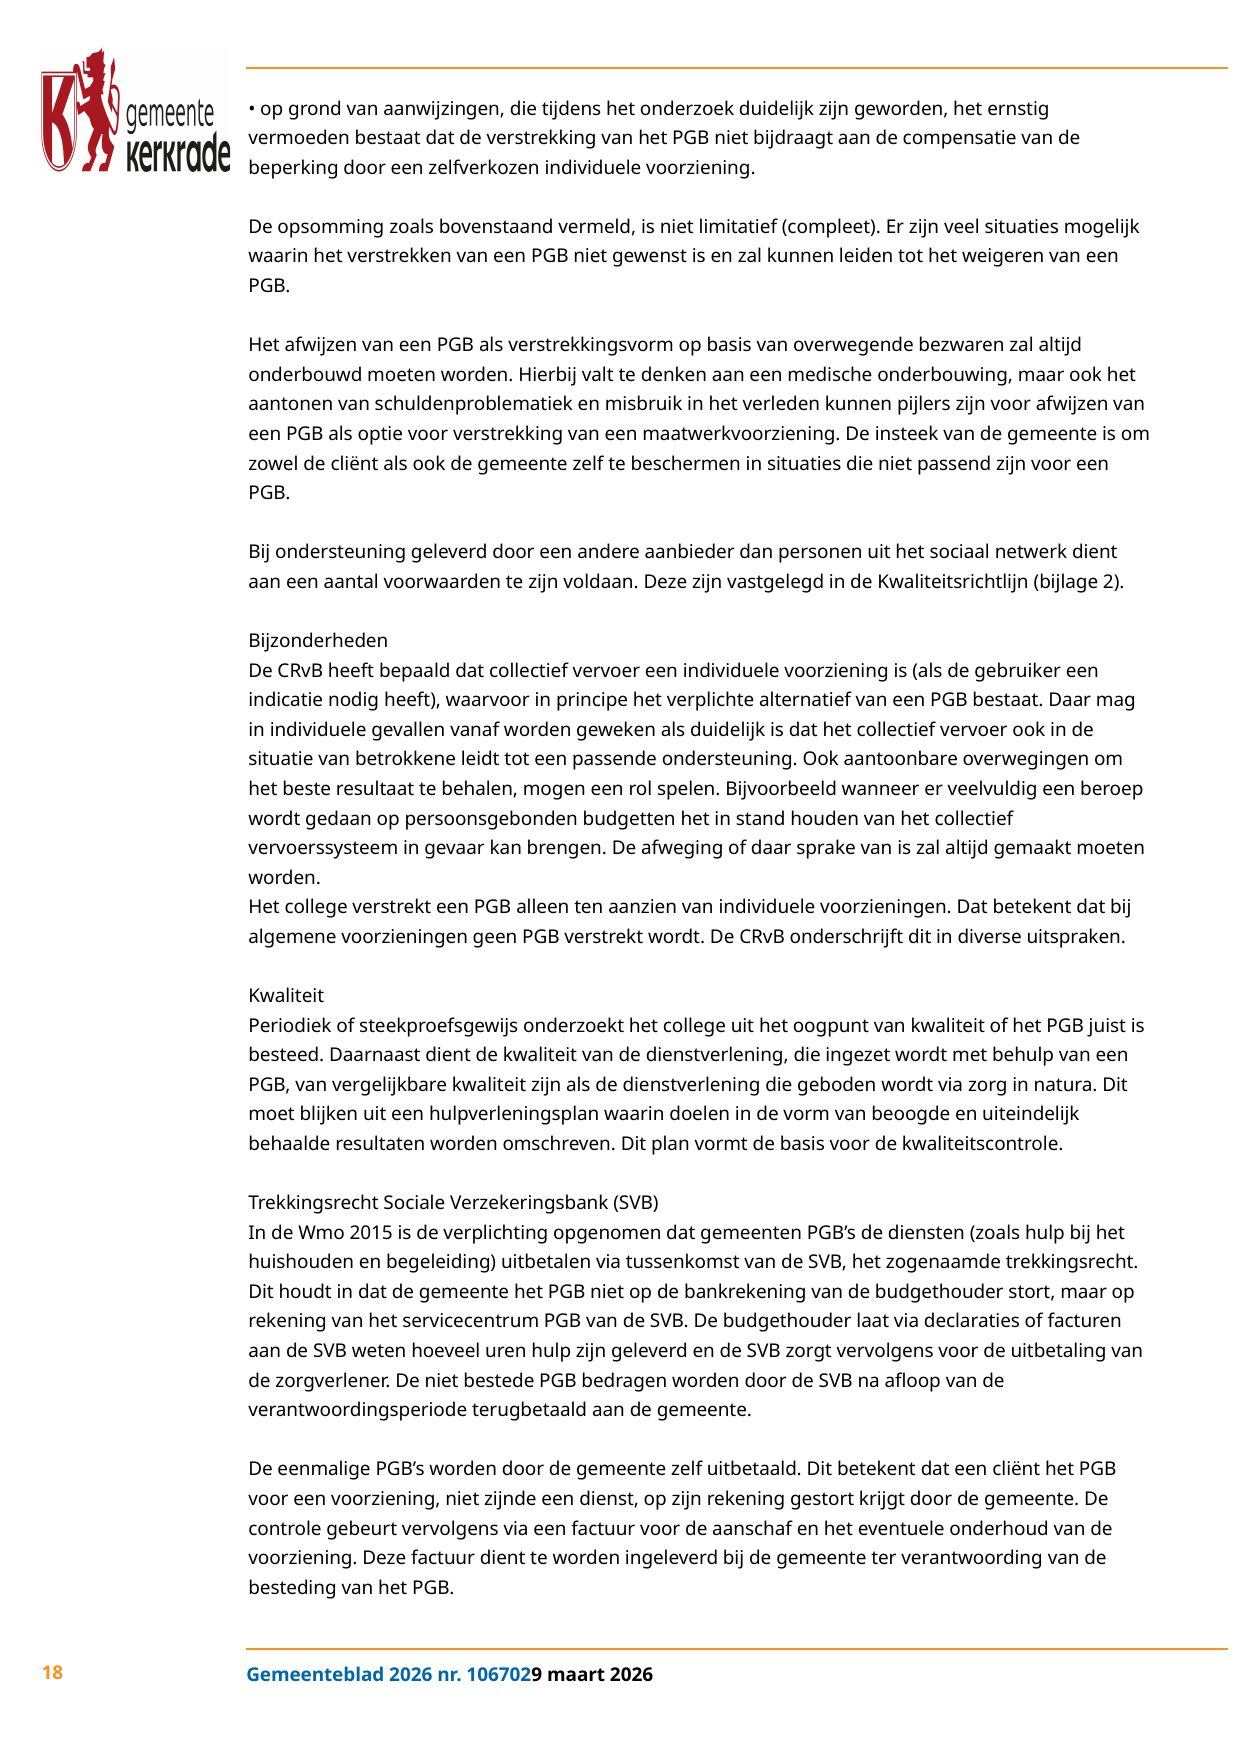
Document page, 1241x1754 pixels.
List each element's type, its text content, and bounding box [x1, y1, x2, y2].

text De eenmalige PGB’s worden door de gemeente zelf uitbetaald. Dit betekent dat een cliënt het PGB voor een voorziening, niet zijnde een dienst, op zijn rekening gestort krijgt door de gemeente. De controle gebeurt vervolgens via een factuur voor de aanschaf en het eventuele onderhoud van de voorziening. Deze factuur dient te worden ingeleverd bij de gemeente ter verantwoording van de besteding van het PGB. [248, 1456, 1152, 1600]
text In de Wmo 2015 is de verplichting opgenomen dat gemeenten PGB’s de diensten (zoals hulp bij het huishouden en begeleiding) uitbetalen via tussenkomst van de SVB, het zogenaamde trekkingsrecht. Dit houdt in dat de gemeente het PGB niet op de bankrekening van de budgethouder stort, maar op rekening van het servicecentrum PGB van de SVB. De budgethouder laat via declaraties of facturen aan de SVB weten hoeveel uren hulp zijn geleverd en de SVB zorgt vervolgens voor de uitbetaling van de zorgverlener. De niet bestede PGB bedragen worden door de SVB na afloop van de verantwoordingsperiode terugbetaald aan de gemeente. [248, 1219, 1152, 1422]
text Bijzonderheden [248, 627, 1152, 653]
picture [41, 47, 231, 172]
text Trekkingsrecht Sociale Verzekeringsbank (SVB) [248, 1189, 1152, 1215]
text Het college verstrekt een PGB alleen ten aanzien van individuele voorzieningen. Dat betekent dat bij algemene voorzieningen geen PGB verstrekt wordt. De CRvB onderschrijft dit in diverse uitspraken. [248, 893, 1152, 949]
text • op grond van aanwijzingen, die tijdens het onderzoek duidelijk zijn geworden, het ernstig vermoeden bestaat dat de verstrekking van het PGB niet bijdraagt aan de compensatie van de beperking door een zelfverkozen individuele voorziening. [248, 95, 1152, 180]
text Het afwijzen van een PGB als verstrekkingsvorm op basis van overwegende bezwaren zal altijd onderbouwd moeten worden. Hierbij valt te denken aan een medische onderbouwing, maar ook het aantonen van schuldenproblematiek en misbruik in het verleden kunnen pijlers zijn voor afwijzen van een PGB als optie voor verstrekking van een maatwerkvoorziening. De insteek van de gemeente is om zowel de cliënt als ook de gemeente zelf te beschermen in situaties die niet passend zijn voor een PGB. [248, 331, 1152, 505]
text De opsomming zoals bovenstaand vermeld, is niet limitatief (compleet). Er zijn veel situaties mogelijk waarin het verstrekken van een PGB niet gewenst is en zal kunnen leiden tot het weigeren van een PGB. [248, 213, 1152, 298]
text Bij ondersteuning geleverd door een andere aanbieder dan personen uit het sociaal netwerk dient aan een aantal voorwaarden te zijn voldaan. Deze zijn vastgelegd in de Kwaliteitsrichtlijn (bijlage 2). [248, 538, 1152, 594]
text De CRvB heeft bepaald dat collectief vervoer een individuele voorziening is (als de gebruiker een indicatie nodig heeft), waarvoor in principe het verplichte alternatief van een PGB bestaat. Daar mag in individuele gevallen vanaf worden geweken als duidelijk is dat het collectief vervoer ook in de situatie van betrokkene leidt tot een passende ondersteuning. Ook aantoonbare overwegingen om het beste resultaat te behalen, mogen een rol spelen. Bijvoorbeeld wanneer er veelvuldig een beroep wordt gedaan op persoonsgebonden budgetten het in stand houden van het collectief vervoerssysteem in gevaar kan brengen. De afweging of daar sprake van is zal altijd gemaakt moeten worden. [248, 657, 1152, 890]
text Periodiek of steekproefsgewijs onderzoekt het college uit het oogpunt van kwaliteit of het PGB juist is besteed. Daarnaast dient de kwaliteit van de dienstverlening, die ingezet wordt met behulp van een PGB, van vergelijkbare kwaliteit zijn als de dienstverlening die geboden wordt via zorg in natura. Dit moet blijken uit een hulpverleningsplan waarin doelen in de vorm van beoogde en uiteindelijk behaalde resultaten worden omschreven. Dit plan vormt de basis voor de kwaliteitscontrole. [248, 1012, 1152, 1156]
text Kwaliteit [248, 982, 1152, 1008]
